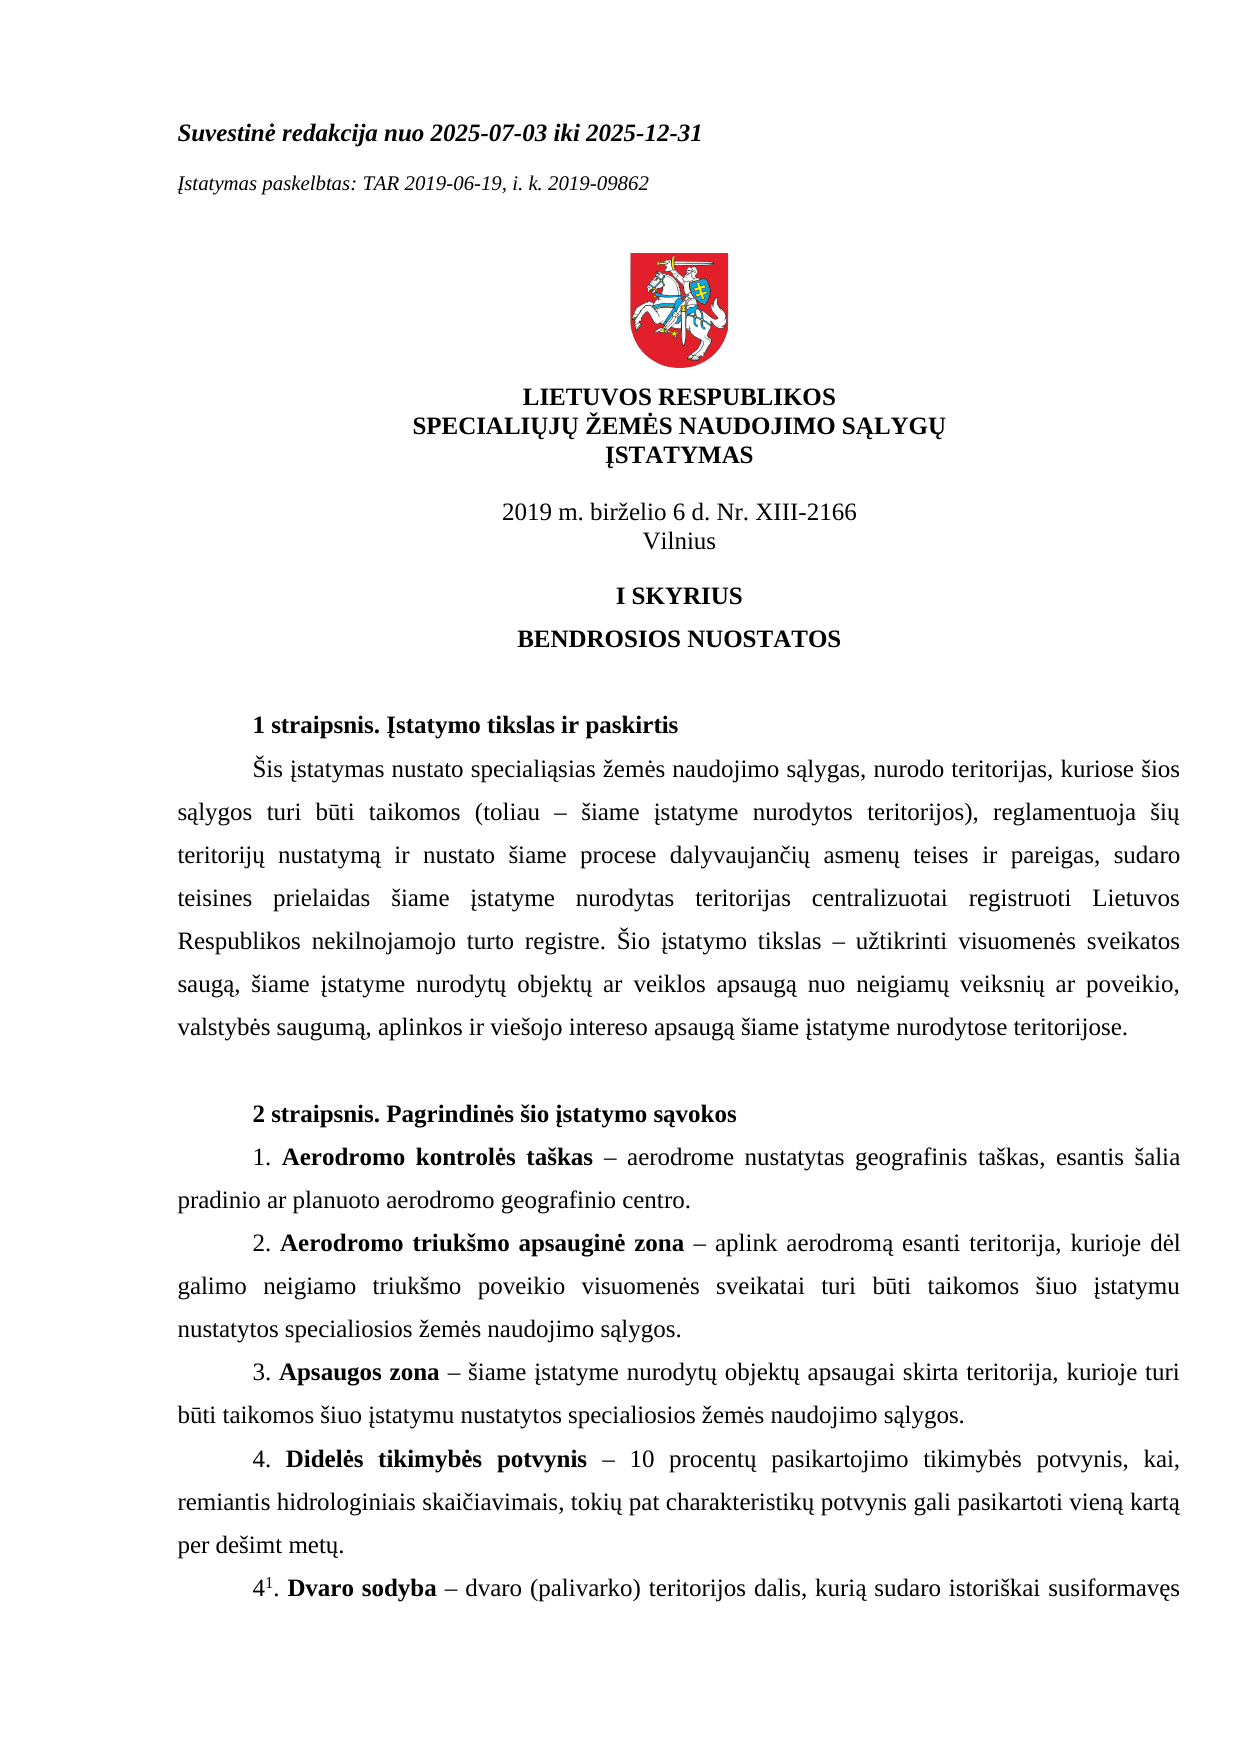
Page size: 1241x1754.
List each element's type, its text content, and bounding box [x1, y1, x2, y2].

text Šis įstatymas nustato specialiąsias žemės naudojimo sąlygas, nurodo teritorijas, kuriose šios sąlygos turi būti taikomos (toliau – šiame įstatyme nurodytos teritorijos), reglamentuoja šių teritorijų nustatymą ir nustato šiame procese dalyvaujančių asmenų teises ir pareigas, sudaro teisines prielaidas šiame įstatyme nurodytas teritorijas centralizuotai registruoti Lietuvos Respublikos nekilnojamojo turto registre. Šio įstatymo tikslas – užtikrinti visuomenės sveikatos saugą, šiame įstatyme nurodytų objektų ar veiklos apsaugą nuo neigiamų veiksnių ar poveikio, valstybės saugumą, aplinkos ir viešojo intereso apsaugą šiame įstatyme nurodytose teritorijose. [177, 754, 1181, 1041]
text SPECIALIŲJŲ ŽEMĖS NAUDOJIMO SĄLYGŲ [177, 411, 1181, 440]
text BENDROSIOS NUOSTATOS [177, 624, 1181, 653]
text Vilnius [177, 526, 1181, 555]
text 2 straipsnis. Pagrindinės šio įstatymo sąvokos [177, 1099, 1181, 1127]
text 1 straipsnis. Įstatymo tikslas ir paskirtis [177, 711, 1181, 739]
text 1. Aerodromo kontrolės taškas – aerodrome nustatytas geografinis taškas, esantis šalia pradinio ar planuoto aerodromo geografinio centro. [177, 1142, 1181, 1214]
text 41. Dvaro sodyba – dvaro (palivarko) teritorijos dalis, kurią sudaro istoriškai susiformavęs [177, 1573, 1181, 1602]
text LIETUVOS RESPUBLIKOS [177, 382, 1181, 411]
text Įstatymas paskelbtas: TAR 2019-06-19, i. k. 2019-09862 [177, 171, 1181, 195]
text 4. Didelės tikimybės potvynis – 10 procentų pasikartojimo tikimybės potvynis, kai, remiantis hidrologiniais skaičiavimais, tokių pat charakteristikų potvynis gali pasikartoti vieną kartą per dešimt metų. [177, 1444, 1181, 1559]
text 2. Aerodromo triukšmo apsauginė zona – aplink aerodromą esanti teritorija, kurioje dėl galimo neigiamo triukšmo poveikio visuomenės sveikatai turi būti taikomos šiuo įstatymu nustatytos specialiosios žemės naudojimo sąlygos. [177, 1228, 1181, 1343]
text 3. Apsaugos zona – šiame įstatyme nurodytų objektų apsaugai skirta teritorija, kurioje turi būti taikomos šiuo įstatymu nustatytos specialiosios žemės naudojimo sąlygos. [177, 1357, 1181, 1429]
text I SKYRIUS [177, 581, 1181, 610]
text ĮSTATYMAS [177, 440, 1181, 468]
text 2019 m. birželio 6 d. Nr. XIII-2166 [177, 497, 1181, 526]
text Suvestinė redakcija nuo 2025-07-03 iki 2025-12-31 [177, 118, 1181, 147]
